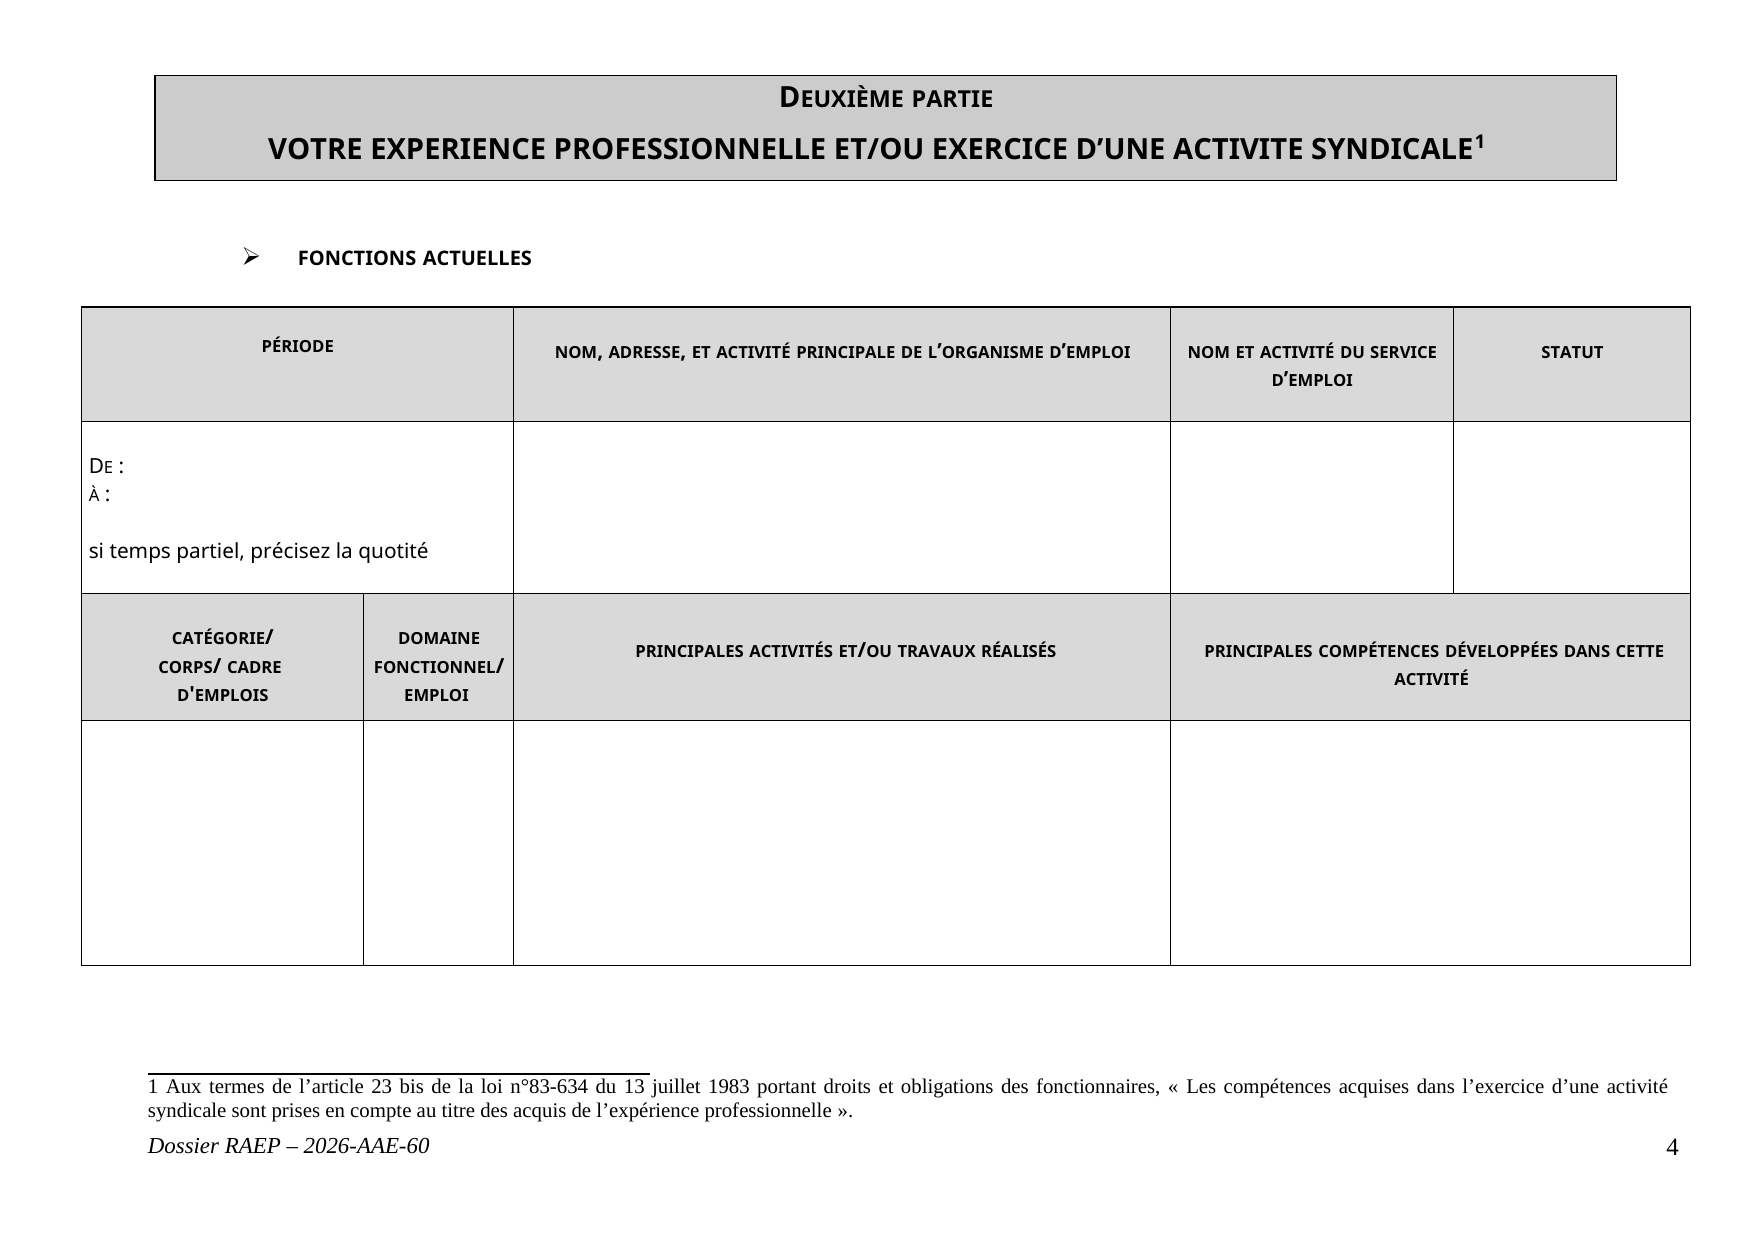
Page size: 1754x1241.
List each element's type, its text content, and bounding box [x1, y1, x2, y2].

table_cell domaine fonctionnel/ emploi [364, 594, 513, 720]
table_cell principales activités et/ou travaux réalisés [514, 594, 1170, 720]
table_cell [364, 721, 513, 964]
table_cell principales compétences développées dans cette activité [1171, 594, 1690, 720]
table_cell [514, 721, 1170, 964]
table_cell [82, 721, 363, 964]
table_header Deuxième partie VOTRE EXPERIENCE PROFESSIONNELLE ET/OU EXERCICE D’UNE ACTIVITE SYNDICALE [156, 76, 1616, 180]
list fonctions actuelles [241, 238, 1668, 272]
table_cell [1171, 721, 1690, 964]
table_header statut [1454, 308, 1690, 421]
table_cell [514, 422, 1170, 593]
table_cell catégorie/ corps/ cadre d'emplois [82, 594, 363, 720]
table_cell [1171, 422, 1453, 593]
table_header période [82, 308, 513, 421]
table_header nom et activité du service d’emploi [1171, 308, 1453, 421]
table_cell [1454, 422, 1690, 593]
table_header nom, adresse, et activité principale de l’organisme d’emploi [514, 308, 1170, 421]
table_cell De : à : si temps partiel, précisez la quotité [82, 422, 513, 593]
